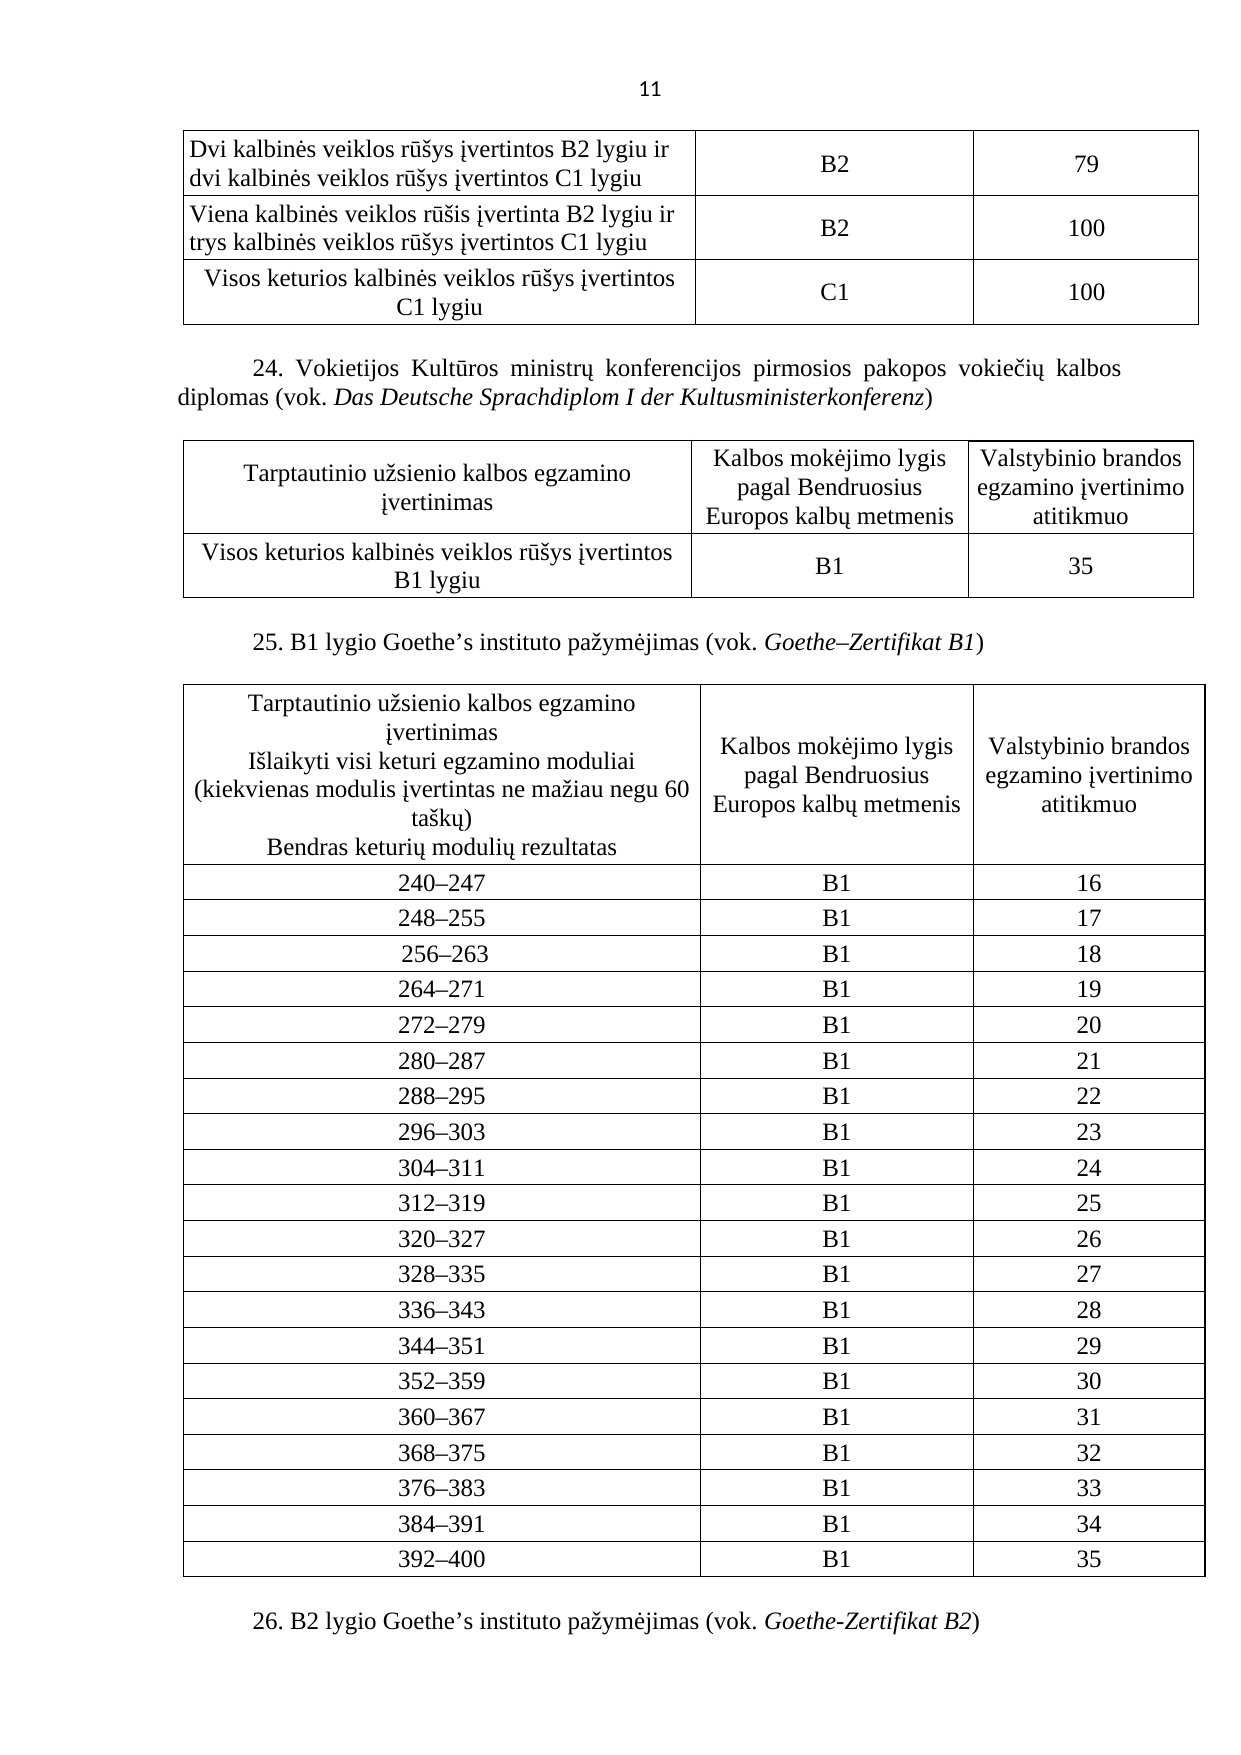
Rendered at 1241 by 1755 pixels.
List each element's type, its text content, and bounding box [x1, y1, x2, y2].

table_cell B1 [701, 1114, 973, 1149]
table_cell C1 [696, 260, 973, 323]
table_cell 240–247 [184, 865, 700, 899]
table_cell 280–287 [184, 1043, 700, 1077]
table_cell 79 [974, 131, 1198, 195]
table_cell B1 [701, 1506, 973, 1541]
table_cell 34 [974, 1506, 1204, 1541]
table_cell 336–343 [184, 1292, 700, 1327]
text 25. B1 lygio Goethe’s instituto pažymėjimas (vok. Goethe–Zertifikat B1) [177, 627, 1122, 656]
table_cell B1 [701, 972, 973, 1006]
table_cell 31 [974, 1399, 1204, 1434]
table_cell 360–367 [184, 1399, 700, 1434]
table_header Kalbos mokėjimo lygis pagal Bendruosius Europos kalbų metmenis [692, 441, 968, 533]
table_cell 296–303 [184, 1114, 700, 1149]
table_cell B1 [701, 1043, 973, 1077]
table_cell 33 [974, 1470, 1204, 1505]
table_cell 32 [974, 1435, 1204, 1469]
table_cell 304–311 [184, 1150, 700, 1184]
table_cell 288–295 [184, 1079, 700, 1113]
table_cell 35 [974, 1542, 1204, 1576]
table_cell B2 [696, 131, 973, 195]
table_header Tarptautinio užsienio kalbos egzamino įvertinimas [184, 441, 691, 533]
table_cell 376–383 [184, 1470, 700, 1505]
table_cell 256–263 [184, 936, 700, 971]
table_cell 27 [974, 1257, 1204, 1291]
table_cell B1 [701, 1221, 973, 1256]
table_cell 368–375 [184, 1435, 700, 1469]
table_cell 100 [974, 196, 1198, 259]
table_cell B1 [701, 1150, 973, 1184]
table_cell 352–359 [184, 1364, 700, 1398]
table_cell B1 [701, 1399, 973, 1434]
table_cell Visos keturios kalbinės veiklos rūšys įvertintos C1 lygiu [184, 260, 695, 323]
table_header Tarptautinio užsienio kalbos egzamino įvertinimas Išlaikyti visi keturi egzamino moduliai (kiekvienas modulis įvertintas ne mažiau negu 60 taškų) Bendras keturių modulių rezultatas [184, 685, 700, 864]
table_cell 100 [974, 260, 1198, 323]
table_cell B1 [701, 936, 973, 971]
table_cell 25 [974, 1185, 1204, 1220]
table_cell 264–271 [184, 972, 700, 1006]
table_cell B1 [701, 1257, 973, 1291]
table_cell Visos keturios kalbinės veiklos rūšys įvertintos B1 lygiu [184, 534, 691, 597]
table_cell B1 [692, 534, 968, 597]
table_cell 18 [974, 936, 1204, 971]
table_header Valstybinio brandos egzamino įvertinimo atitikmuo [974, 685, 1204, 864]
table_header Kalbos mokėjimo lygis pagal Bendruosius Europos kalbų metmenis [701, 685, 973, 864]
text 26. B2 lygio Goethe’s instituto pažymėjimas (vok. Goethe-Zertifikat B2) [177, 1606, 1122, 1635]
table_cell 24 [974, 1150, 1204, 1184]
table_cell 16 [974, 865, 1204, 899]
table_cell Dvi kalbinės veiklos rūšys įvertintos B2 lygiu ir dvi kalbinės veiklos rūšys įvertintos C1 lygiu [184, 131, 695, 195]
table_cell B1 [701, 900, 973, 935]
table_cell B1 [701, 1364, 973, 1398]
table_cell 312–319 [184, 1185, 700, 1220]
table_cell 17 [974, 900, 1204, 935]
table_cell 35 [969, 534, 1193, 597]
table_header Valstybinio brandos egzamino įvertinimo atitikmuo [969, 442, 1193, 533]
table_cell 28 [974, 1292, 1204, 1327]
table_cell B2 [696, 196, 973, 259]
table_cell B1 [701, 865, 973, 899]
table_cell B1 [701, 1185, 973, 1220]
table_cell B1 [701, 1542, 973, 1576]
table_cell 384–391 [184, 1506, 700, 1541]
table_cell 328–335 [184, 1257, 700, 1291]
table_cell B1 [701, 1435, 973, 1469]
table_cell 21 [974, 1043, 1204, 1077]
table_cell 392–400 [184, 1542, 700, 1576]
table_cell 272–279 [184, 1007, 700, 1042]
table_cell 344–351 [184, 1328, 700, 1362]
table_cell 19 [974, 972, 1204, 1006]
table_cell 248–255 [184, 900, 700, 935]
table_cell 23 [974, 1114, 1204, 1149]
table_cell 22 [974, 1079, 1204, 1113]
table_cell 20 [974, 1007, 1204, 1042]
table_cell B1 [701, 1007, 973, 1042]
table_cell B1 [701, 1470, 973, 1505]
table_cell B1 [701, 1292, 973, 1327]
table_cell 320–327 [184, 1221, 700, 1256]
table_cell 29 [974, 1328, 1204, 1362]
table_cell 26 [974, 1221, 1204, 1256]
text 24. Vokietijos Kultūros ministrų konferencijos pirmosios pakopos vokiečių kalbos diplomas (vok. Das Deutsche Sprachdiplom I der Kultusministerkonferenz) [177, 353, 1122, 411]
table_cell B1 [701, 1328, 973, 1362]
table_cell B1 [701, 1079, 973, 1113]
table_cell Viena kalbinės veiklos rūšis įvertinta B2 lygiu ir trys kalbinės veiklos rūšys įvertintos C1 lygiu [184, 196, 695, 259]
table_cell 30 [974, 1364, 1204, 1398]
